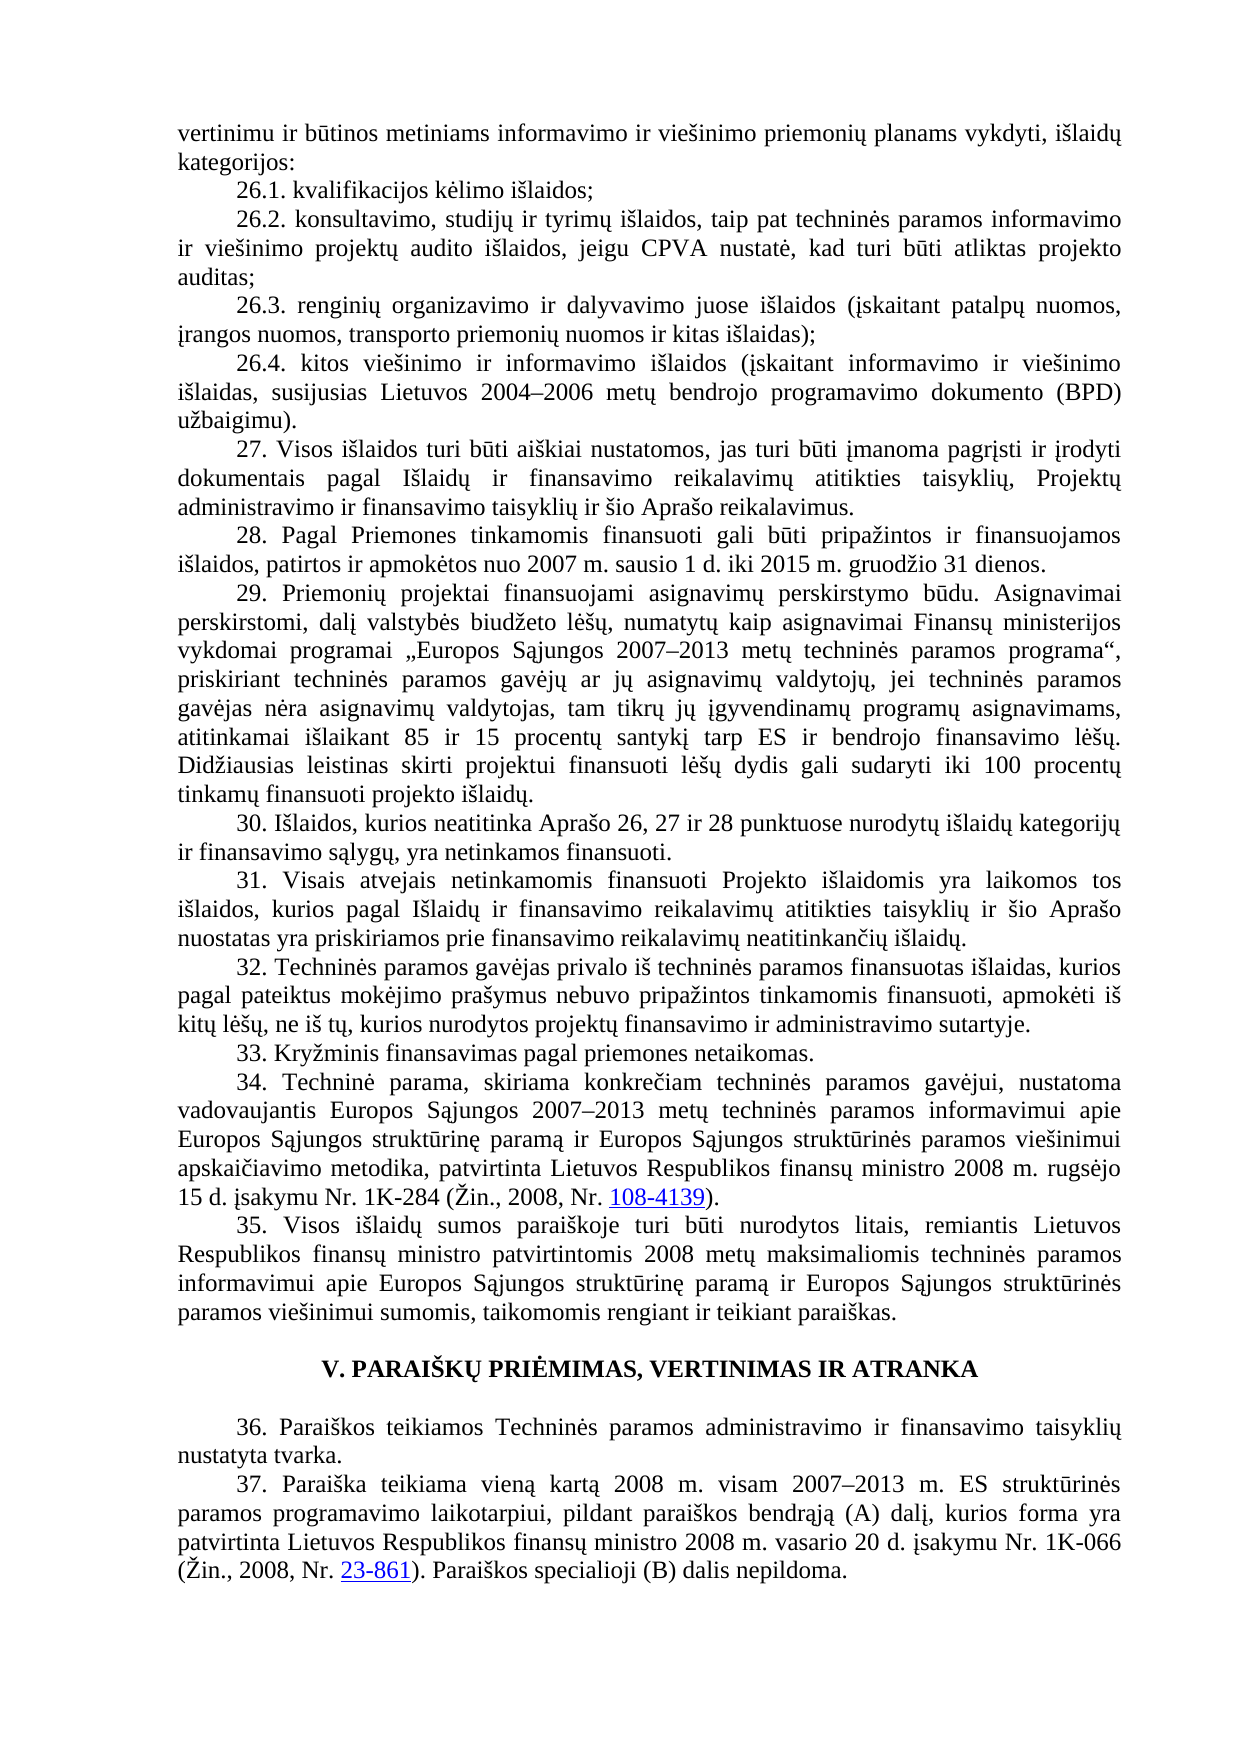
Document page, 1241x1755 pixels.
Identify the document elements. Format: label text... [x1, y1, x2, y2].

text 34. Techninė parama, skiriama konkrečiam techninės paramos gavėjui, nustatoma vadovaujantis Europos Sąjungos 2007–2013 metų techninės paramos informavimui apie Europos Sąjungos struktūrinę paramą ir Europos Sąjungos struktūrinės paramos viešinimui apskaičiavimo metodika, patvirtinta Lietuvos Respublikos finansų ministro 2008 m. rugsėjo 15 d. įsakymu Nr. 1K-284 (Žin., 2008, Nr. 108-4139). [177, 1067, 1122, 1211]
text 30. Išlaidos, kurios neatitinka Aprašo 26, 27 ir 28 punktuose nurodytų išlaidų kategorijų ir finansavimo sąlygų, yra netinkamos finansuoti. [177, 808, 1122, 866]
text 31. Visais atvejais netinkamomis finansuoti Projekto išlaidomis yra laikomos tos išlaidos, kurios pagal Išlaidų ir finansavimo reikalavimų atitikties taisyklių ir šio Aprašo nuostatas yra priskiriamos prie finansavimo reikalavimų neatitinkančių išlaidų. [177, 866, 1122, 952]
text 35. Visos išlaidų sumos paraiškoje turi būti nurodytos litais, remiantis Lietuvos Respublikos finansų ministro patvirtintomis 2008 metų maksimaliomis techninės paramos informavimui apie Europos Sąjungos struktūrinę paramą ir Europos Sąjungos struktūrinės paramos viešinimui sumomis, taikomomis rengiant ir teikiant paraiškas. [177, 1211, 1122, 1326]
text vertinimu ir būtinos metiniams informavimo ir viešinimo priemonių planams vykdyti, išlaidų kategorijos: [177, 118, 1122, 176]
text 37. Paraiška teikiama vieną kartą 2008 m. visam 2007–2013 m. ES struktūrinės paramos programavimo laikotarpiui, pildant paraiškos bendrąją (A) dalį, kurios forma yra patvirtinta Lietuvos Respublikos finansų ministro 2008 m. vasario 20 d. įsakymu Nr. 1K-066 (Žin., 2008, Nr. 23-861). Paraiškos specialioji (B) dalis nepildoma. [177, 1469, 1122, 1584]
text 36. Paraiškos teikiamos Techninės paramos administravimo ir finansavimo taisyklių nustatyta tvarka. [177, 1412, 1122, 1469]
text 26.3. renginių organizavimo ir dalyvavimo juose išlaidos (įskaitant patalpų nuomos, įrangos nuomos, transporto priemonių nuomos ir kitas išlaidas); [177, 291, 1122, 348]
text V. PARAIŠKŲ PRIĖMIMAS, VERTINIMAS IR ATRANKA [177, 1354, 1122, 1383]
text 26.1. kvalifikacijos kėlimo išlaidos; [177, 176, 1122, 204]
text 26.2. konsultavimo, studijų ir tyrimų išlaidos, taip pat techninės paramos informavimo ir viešinimo projektų audito išlaidos, jeigu CPVA nustatė, kad turi būti atliktas projekto auditas; [177, 204, 1122, 291]
text 29. Priemonių projektai finansuojami asignavimų perskirstymo būdu. Asignavimai perskirstomi, dalį valstybės biudžeto lėšų, numatytų kaip asignavimai Finansų ministerijos vykdomai programai „Europos Sąjungos 2007–2013 metų techninės paramos programa“, priskiriant techninės paramos gavėjų ar jų asignavimų valdytojų, jei techninės paramos gavėjas nėra asignavimų valdytojas, tam tikrų jų įgyvendinamų programų asignavimams, atitinkamai išlaikant 85 ir 15 procentų santykį tarp ES ir bendrojo finansavimo lėšų. Didžiausias leistinas skirti projektui finansuoti lėšų dydis gali sudaryti iki 100 procentų tinkamų finansuoti projekto išlaidų. [177, 578, 1122, 808]
text 26.4. kitos viešinimo ir informavimo išlaidos (įskaitant informavimo ir viešinimo išlaidas, susijusias Lietuvos 2004–2006 metų bendrojo programavimo dokumento (BPD) užbaigimu). [177, 348, 1122, 434]
text 27. Visos išlaidos turi būti aiškiai nustatomos, jas turi būti įmanoma pagrįsti ir įrodyti dokumentais pagal Išlaidų ir finansavimo reikalavimų atitikties taisyklių, Projektų administravimo ir finansavimo taisyklių ir šio Aprašo reikalavimus. [177, 434, 1122, 521]
text 28. Pagal Priemones tinkamomis finansuoti gali būti pripažintos ir finansuojamos išlaidos, patirtos ir apmokėtos nuo 2007 m. sausio 1 d. iki 2015 m. gruodžio 31 dienos. [177, 521, 1122, 578]
text 33. Kryžminis finansavimas pagal priemones netaikomas. [177, 1038, 1122, 1067]
text 32. Techninės paramos gavėjas privalo iš techninės paramos finansuotas išlaidas, kurios pagal pateiktus mokėjimo prašymus nebuvo pripažintos tinkamomis finansuoti, apmokėti iš kitų lėšų, ne iš tų, kurios nurodytos projektų finansavimo ir administravimo sutartyje. [177, 952, 1122, 1038]
